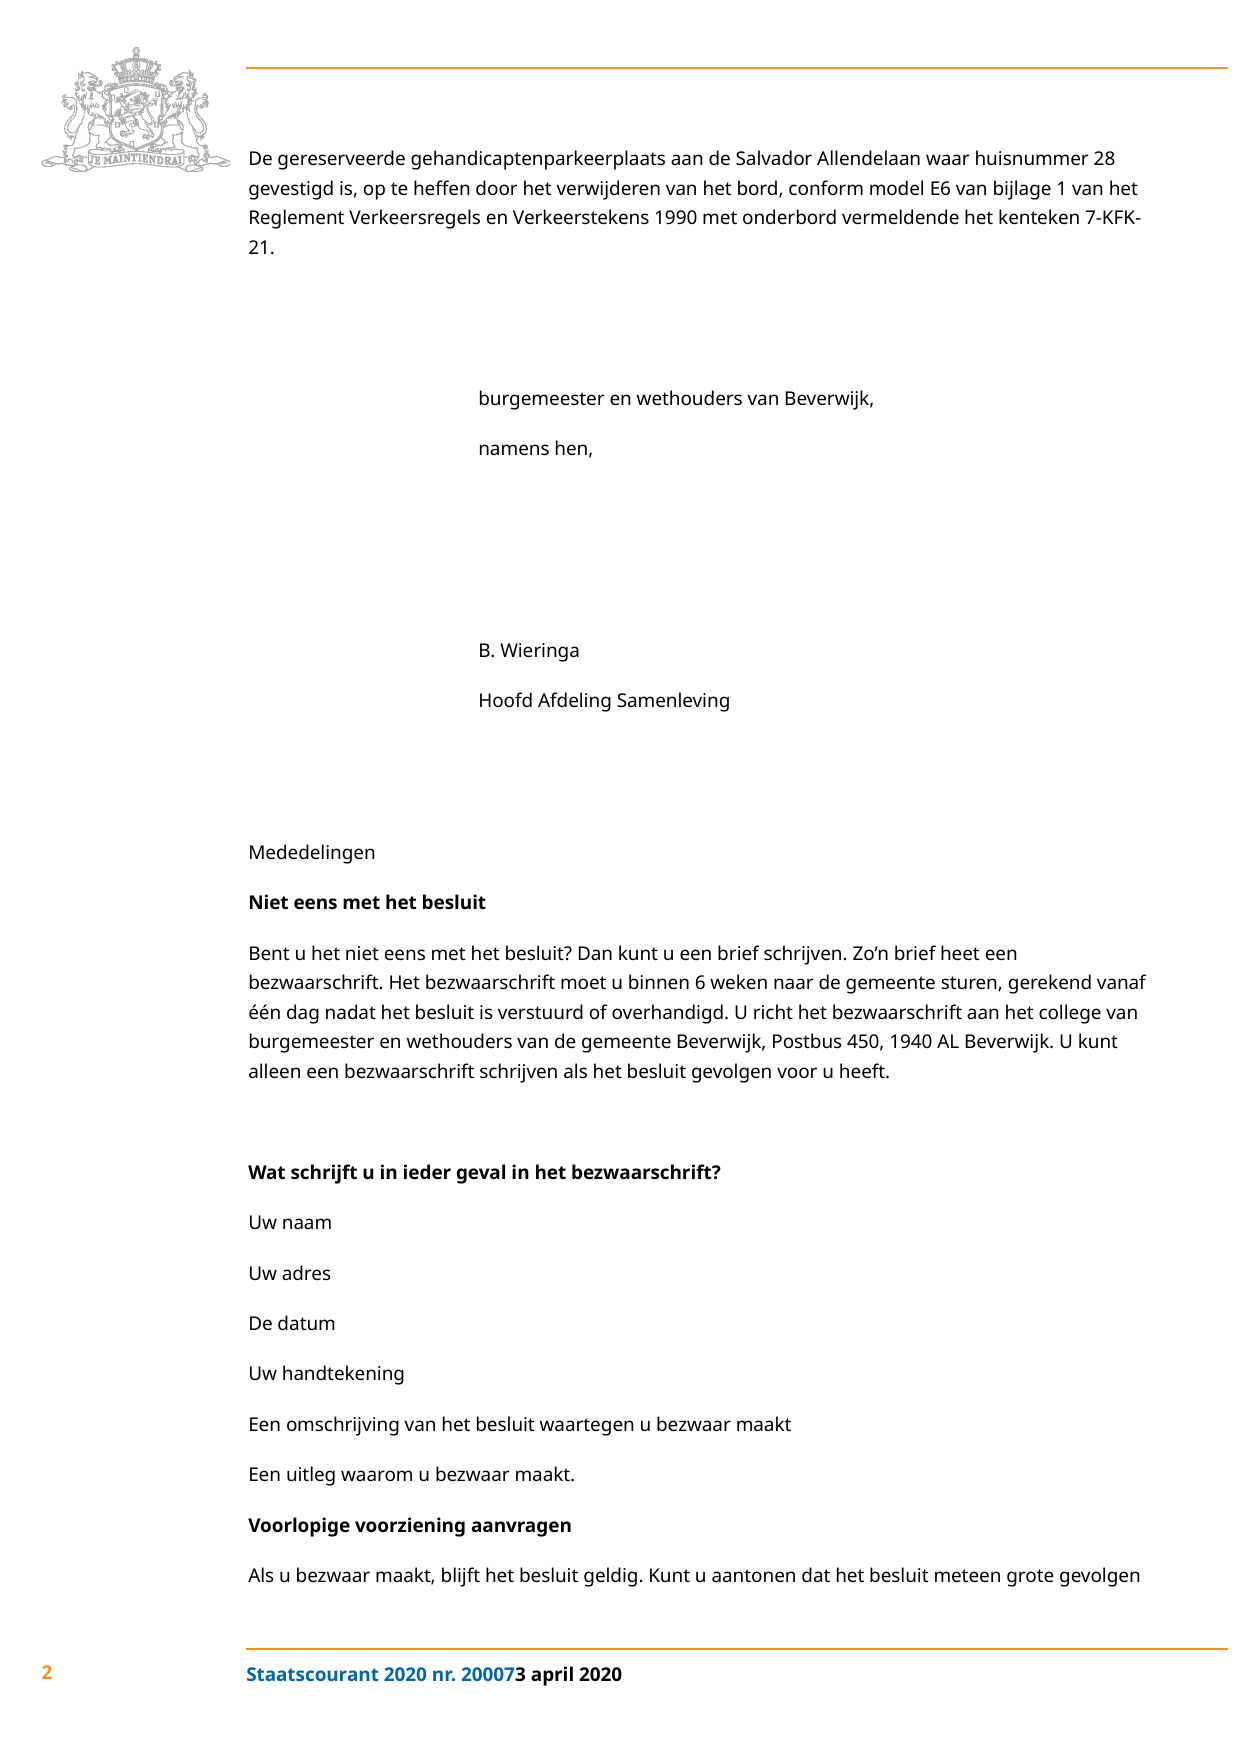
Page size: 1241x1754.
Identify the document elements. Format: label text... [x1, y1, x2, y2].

text namens hen, [248, 436, 1152, 461]
text De datum [248, 1310, 1152, 1336]
text Niet eens met het besluit [248, 889, 1152, 915]
text Wat schrijft u in ieder geval in het bezwaarschrift? [248, 1159, 1152, 1185]
text burgemeester en wethouders van Beverwijk, [248, 385, 1152, 411]
text Een uitleg waarom u bezwaar maakt. [248, 1461, 1152, 1487]
picture [41, 47, 231, 172]
text Een omschrijving van het besluit waartegen u bezwaar maakt [248, 1411, 1152, 1437]
text Mededelingen [248, 839, 1152, 865]
text Hoofd Afdeling Samenleving [248, 688, 1152, 713]
text Bent u het niet eens met het besluit? Dan kunt u een brief schrijven. Zo’n brief heet een bezwaarschrift. Het bezwaarschrift moet u binnen 6 weken naar de gemeente sturen, gerekend vanaf één dag nadat het besluit is verstuurd of overhandigd. U richt het bezwaarschrift aan het college van burgemeester en wethouders van de gemeente Beverwijk, Postbus 450, 1940 AL Beverwijk. U kunt alleen een bezwaarschrift schrijven als het besluit gevolgen voor u heeft. [248, 940, 1152, 1084]
text Uw adres [248, 1260, 1152, 1286]
text Voorlopige voorziening aanvragen [248, 1512, 1152, 1538]
text De gereserveerde gehandicaptenparkeerplaats aan de Salvador Allendelaan waar huisnummer 28 gevestigd is, op te heffen door het verwijderen van het bord, conform model E6 van bijlage 1 van het Reglement Verkeersregels en Verkeerstekens 1990 met onderbord vermeldende het kenteken 7-KFK-21. [248, 145, 1152, 260]
text B. Wieringa [248, 637, 1152, 663]
text Uw naam [248, 1209, 1152, 1235]
text Uw handtekening [248, 1361, 1152, 1386]
text Als u bezwaar maakt, blijft het besluit geldig. Kunt u aantonen dat het besluit meteen grote gevolgen [248, 1562, 1152, 1588]
